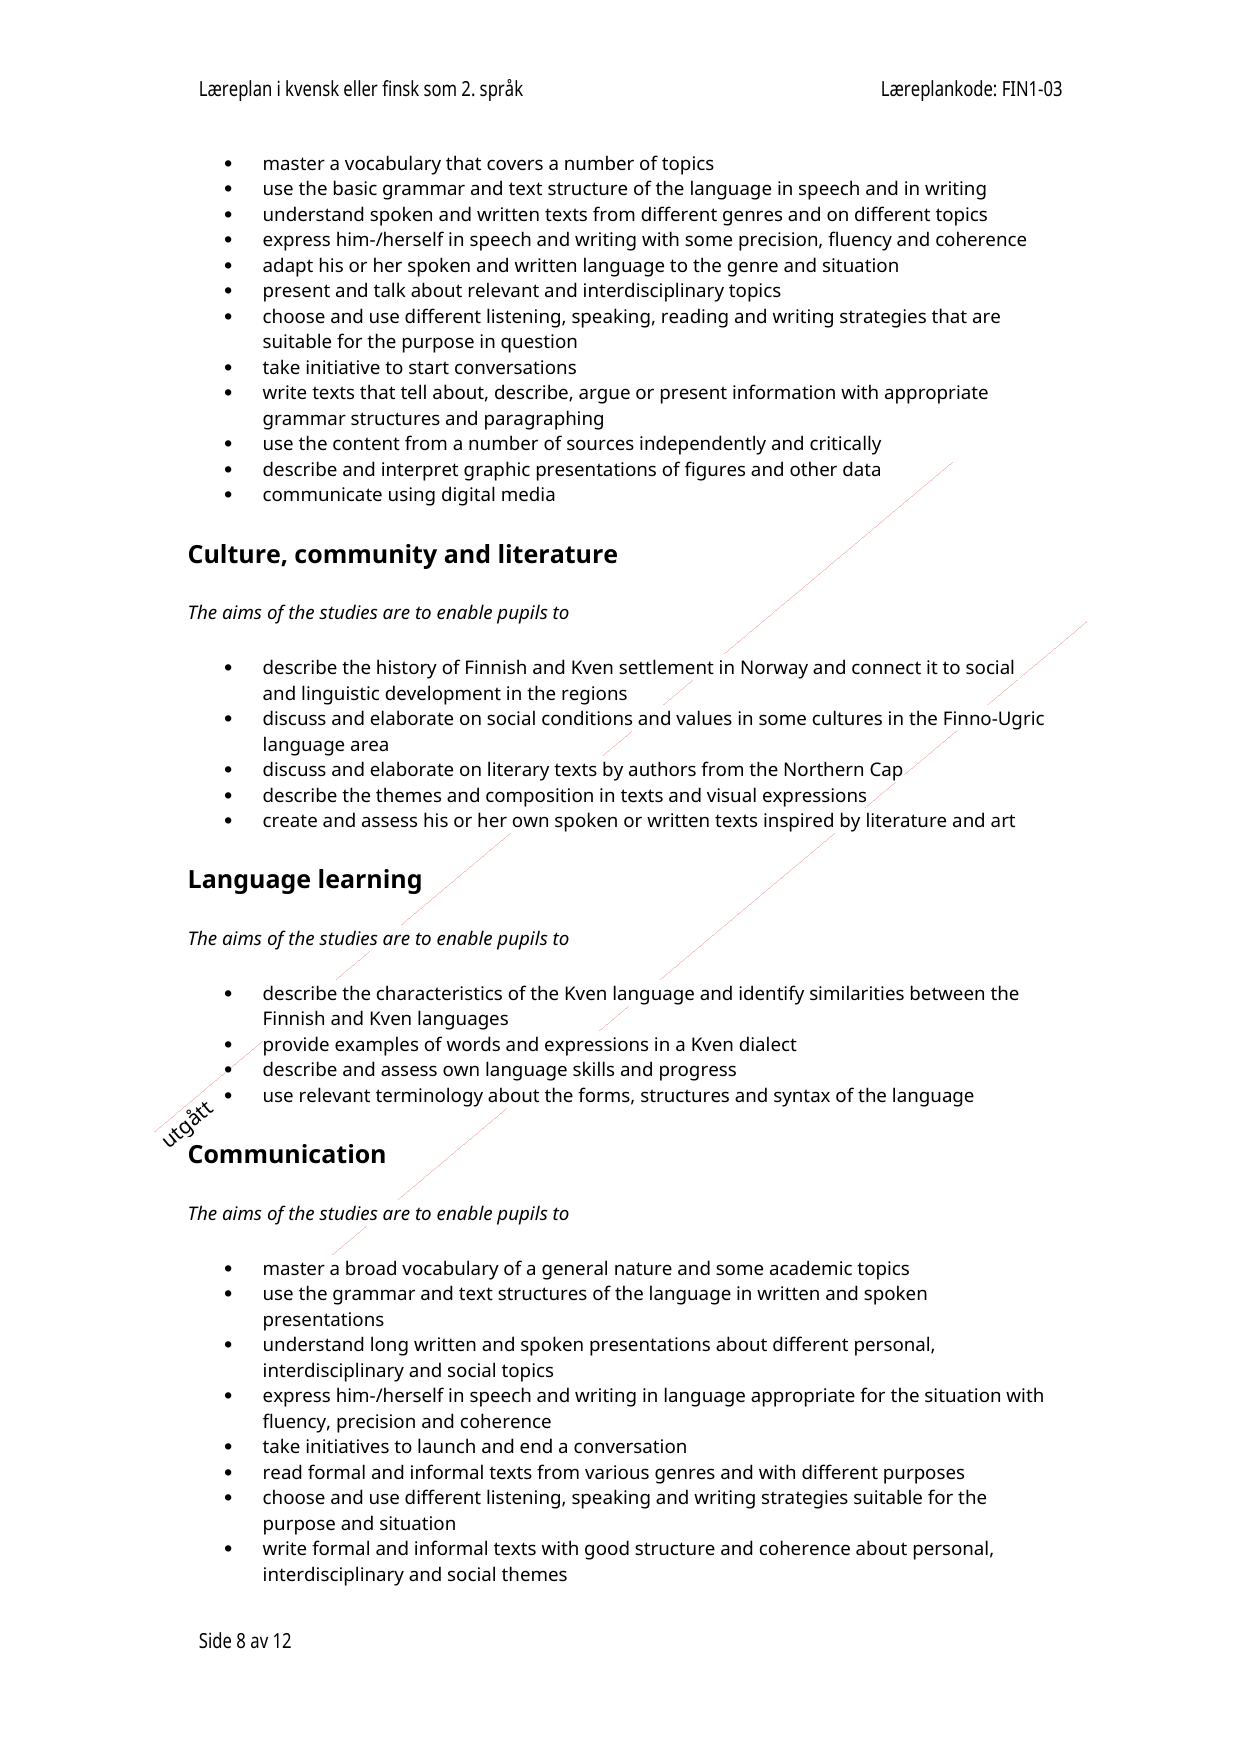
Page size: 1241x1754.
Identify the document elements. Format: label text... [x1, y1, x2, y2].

list describe the history of Finnish and Kven settlement in Norway and connect it to social and linguistic development in the regions [665, 680, 1015, 705]
subtitle Language learning [761, 862, 1053, 896]
subtitle Culture, community and literature [824, 536, 1053, 571]
list communicate using digital media [901, 482, 1053, 507]
list master a broad vocabulary of a general nature and some academic topics [910, 1255, 1053, 1280]
list present and talk about relevant and interdisciplinary topics [781, 278, 1053, 303]
list discuss and elaborate on social conditions and values in some cultures in the Finno-Ugric language area [928, 705, 1053, 756]
list read formal and informal texts from various genres and with different purposes [970, 1459, 1053, 1484]
list discuss and elaborate on social conditions and values in some cultures in the Finno-Ugric language area [389, 731, 630, 756]
list describe and interpret graphic presentations of figures and other data [882, 456, 1053, 482]
list understand long written and spoken presentations about different personal, interdisciplinary and social topics [554, 1331, 1053, 1382]
text The aims of the studies are to enable pupils to [696, 925, 1053, 951]
list write formal and informal texts with good structure and coherence about personal, interdisciplinary and social themes [568, 1536, 1053, 1587]
list communicate using digital media [225, 482, 263, 507]
list use the content from a number of sources independently and critically [882, 431, 1053, 456]
list understand spoken and written texts from different genres and on different topics [988, 201, 1053, 227]
text The aims of the studies are to enable pupils to [760, 600, 1053, 625]
list describe the history of Finnish and Kven settlement in Norway and connect it to social and linguistic development in the regions [989, 654, 1053, 705]
list choose and use different listening, speaking and writing strategies suitable for the purpose and situation [225, 1484, 1053, 1536]
list use the grammar and text structures of the language in written and spoken presentations [225, 1280, 263, 1331]
list take initiatives to launch and end a conversation [225, 1433, 1053, 1459]
subtitle Communication [434, 1137, 1053, 1171]
subtitle Communication [387, 1137, 471, 1171]
text The aims of the studies are to enable pupils to [577, 600, 786, 625]
list take initiative to start conversations [225, 354, 263, 380]
list describe the characteristics of the Kven language and identify similarities between the Finnish and Kven languages [600, 980, 1053, 1031]
text The aims of the studies are to enable pupils to [577, 1200, 1053, 1226]
list describe and assess own language skills and progress [737, 1057, 1053, 1082]
list create and assess his or her own spoken or written texts inspired by literature and art [225, 807, 540, 833]
list use the grammar and text structures of the language in written and spoken presentations [384, 1280, 1053, 1331]
list use the basic grammar and text structure of the language in speech and in writing [987, 176, 1053, 201]
list express him-/herself in speech and writing in language appropriate for the situation with fluency, precision and coherence [225, 1382, 1053, 1433]
subtitle Culture, community and literature [618, 536, 863, 571]
subtitle Language learning [437, 862, 798, 896]
list describe the themes and composition in texts and visual expressions [867, 782, 1053, 807]
subtitle Language learning [423, 862, 474, 896]
text The aims of the studies are to enable pupils to [577, 925, 723, 951]
list discuss and elaborate on social conditions and values in some cultures in the Finno-Ugric language area [604, 731, 955, 756]
list choose and use different listening, speaking, reading and writing strategies that are suitable for the purpose in question [583, 303, 1053, 354]
list discuss and elaborate on literary texts by authors from the Northern Cap [904, 756, 1053, 782]
list describe the characteristics of the Kven language and identify similarities between the Finnish and Kven languages [509, 1006, 627, 1031]
list adapt his or her spoken and written language to the genre and situation [899, 252, 1053, 278]
list provide examples of words and expressions in a Kven dialect [797, 1031, 1053, 1057]
list create and assess his or her own spoken or written texts inspired by literature and art [866, 807, 1053, 833]
list write texts that tell about, describe, argue or present information with appropriate grammar structures and paragraphing [605, 380, 1053, 431]
list master a vocabulary that covers a number of topics [714, 150, 1053, 176]
list communicate using digital media [556, 482, 927, 507]
list use relevant terminology about the forms, structures and syntax of the language [975, 1082, 1053, 1108]
list take initiative to start conversations [577, 354, 1053, 380]
